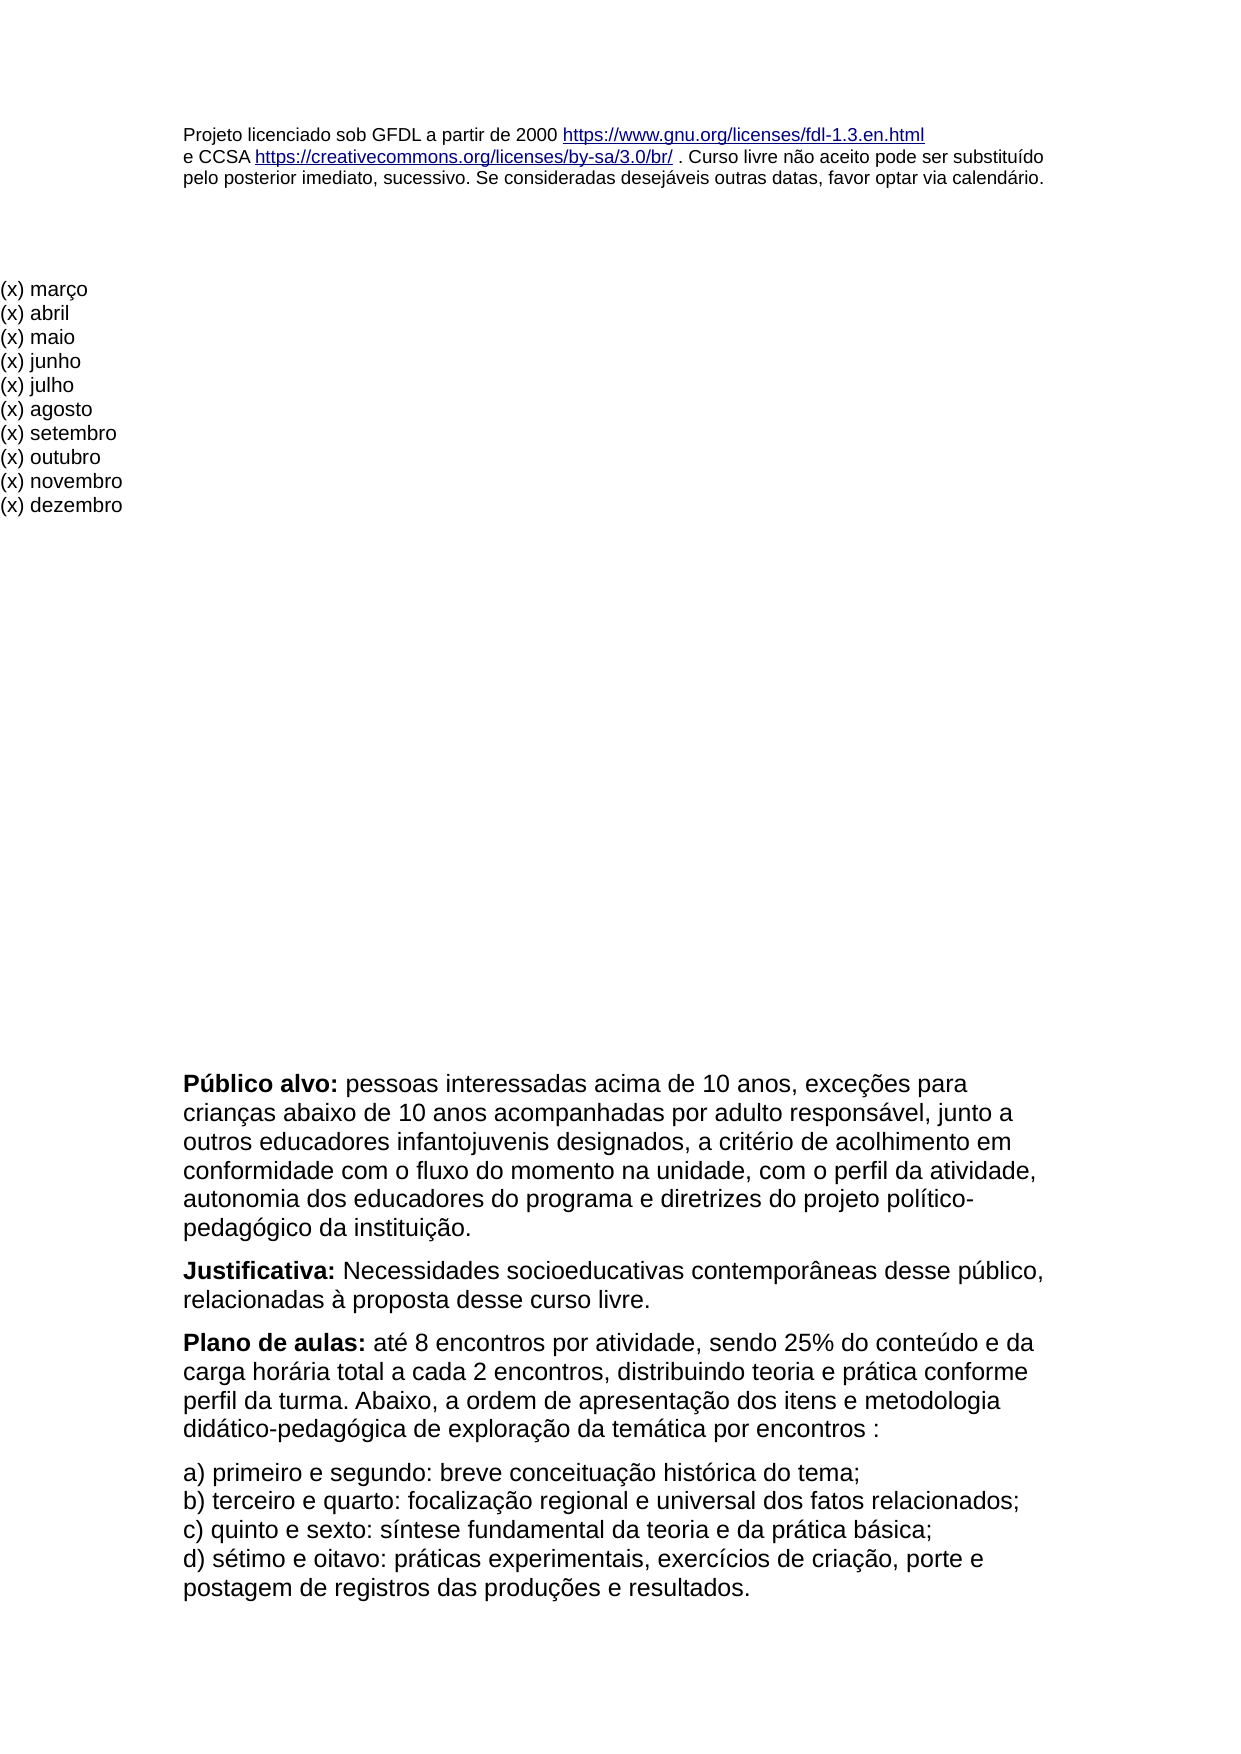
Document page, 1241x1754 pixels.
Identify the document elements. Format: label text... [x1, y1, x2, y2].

text (x) maio [0, 325, 1240, 349]
text (x) setembro [0, 421, 1240, 444]
text (x) junho [0, 349, 1240, 373]
text (x) outubro [0, 444, 1240, 468]
text (x) julho [0, 373, 1240, 397]
text (x) dezembro [0, 492, 1240, 516]
text (x) novembro [0, 468, 1240, 492]
table_header [1045, 920, 1240, 960]
table_header [172, 920, 1044, 960]
text (x) março [0, 277, 1240, 301]
text (x) abril [0, 301, 1240, 325]
table_header [1, 920, 171, 960]
text (x) agosto [0, 397, 1240, 421]
